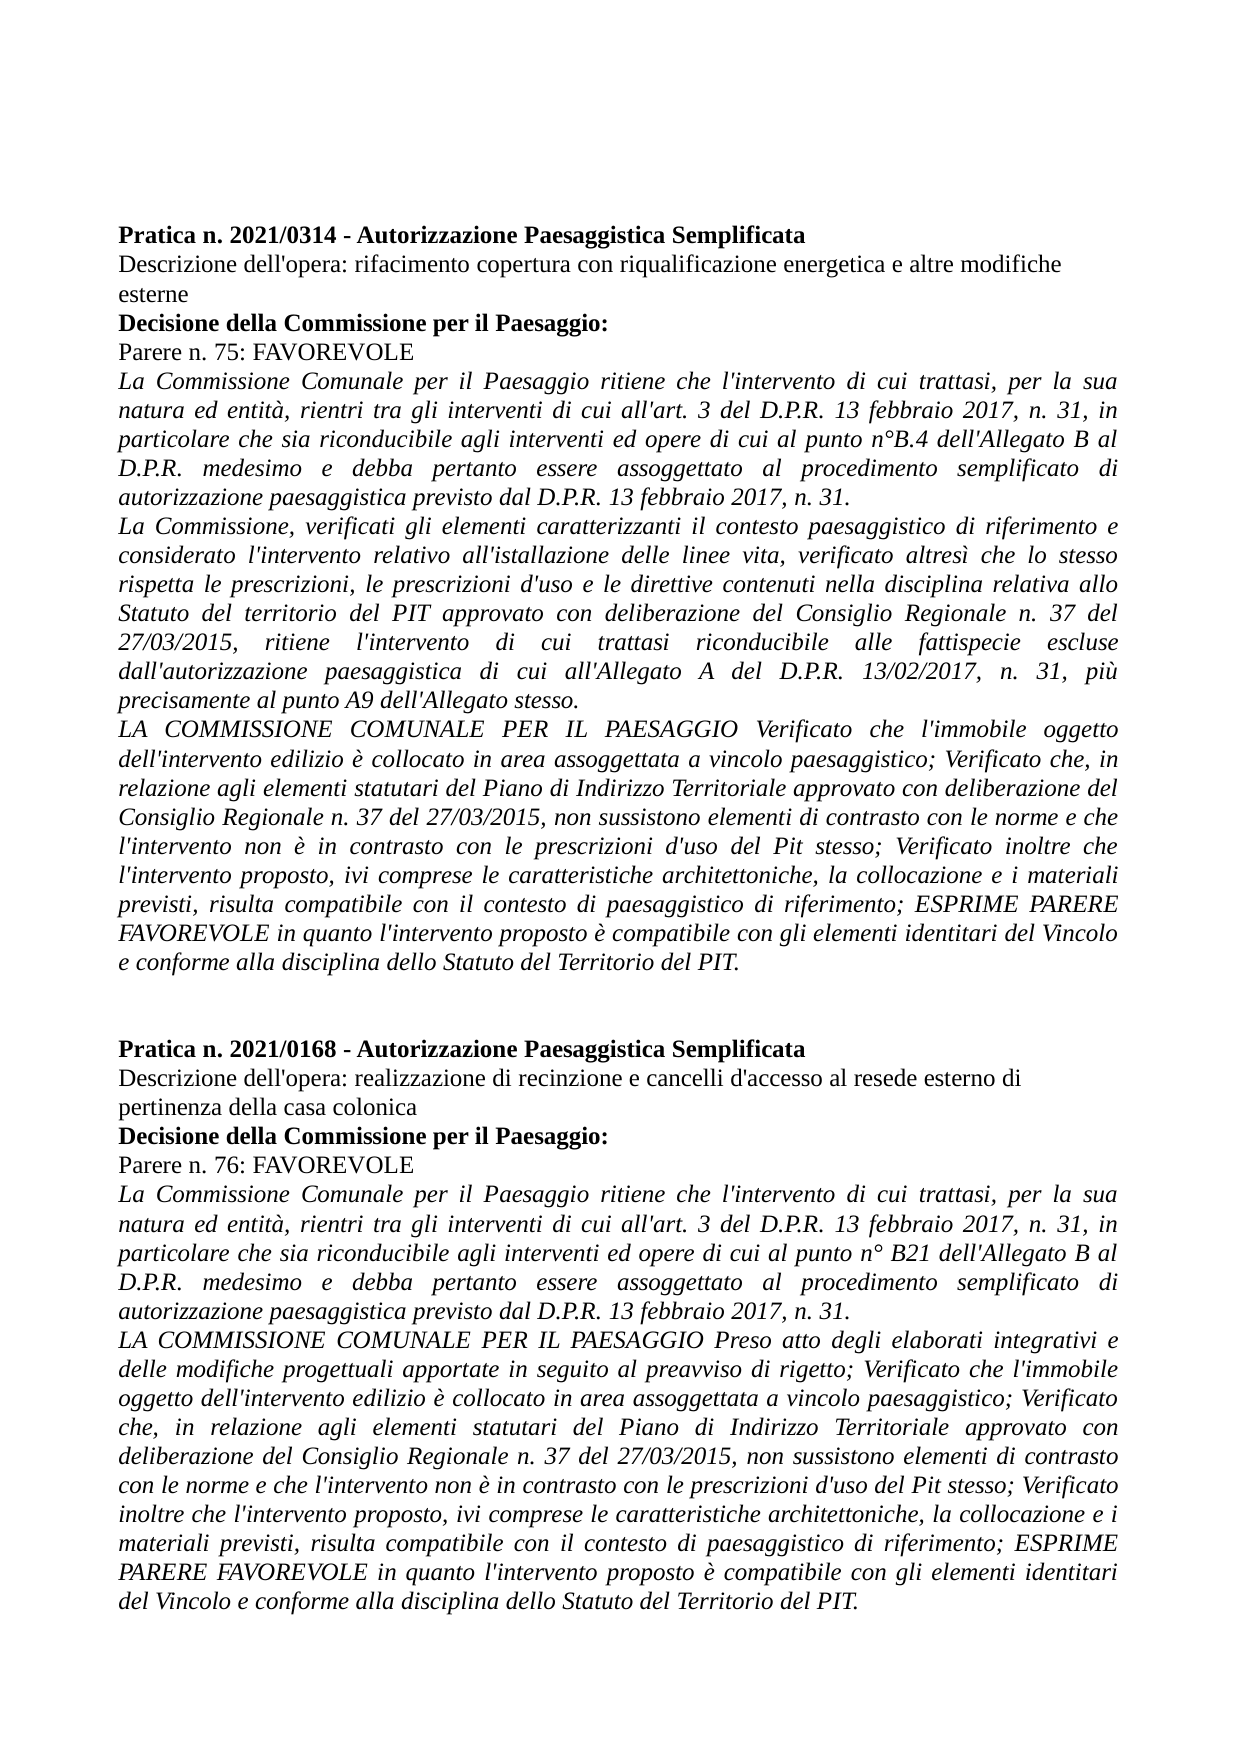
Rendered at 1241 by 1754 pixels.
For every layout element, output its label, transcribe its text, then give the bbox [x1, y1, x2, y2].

text Parere n. 76: FAVOREVOLE [118, 1150, 1122, 1179]
text Pratica n. 2021/0314 - Autorizzazione Paesaggistica Semplificata [118, 220, 1122, 249]
text La Commissione Comunale per il Paesaggio ritiene che l'intervento di cui trattasi, per la sua natura ed entità, rientri tra gli interventi di cui all'art. 3 del D.P.R. 13 febbraio 2017, n. 31, in particolare che sia riconducibile agli interventi ed opere di cui al punto n° B21 dell'Allegato B al D.P.R. medesimo e debba pertanto essere assoggettato al procedimento semplificato di autorizzazione paesaggistica previsto dal D.P.R. 13 febbraio 2017, n. 31. [118, 1179, 1122, 1325]
text La Commissione Comunale per il Paesaggio ritiene che l'intervento di cui trattasi, per la sua natura ed entità, rientri tra gli interventi di cui all'art. 3 del D.P.R. 13 febbraio 2017, n. 31, in particolare che sia riconducibile agli interventi ed opere di cui al punto n°B.4 dell'Allegato B al D.P.R. medesimo e debba pertanto essere assoggettato al procedimento semplificato di autorizzazione paesaggistica previsto dal D.P.R. 13 febbraio 2017, n. 31. [118, 366, 1122, 511]
text Decisione della Commissione per il Paesaggio: [118, 1121, 1122, 1150]
text LA COMMISSIONE COMUNALE PER IL PAESAGGIO Preso atto degli elaborati integrativi e delle modifiche progettuali apportate in seguito al preavviso di rigetto; Verificato che l'immobile oggetto dell'intervento edilizio è collocato in area assoggettata a vincolo paesaggistico; Verificato che, in relazione agli elementi statutari del Piano di Indirizzo Territoriale approvato con deliberazione del Consiglio Regionale n. 37 del 27/03/2015, non sussistono elementi di contrasto con le norme e che l'intervento non è in contrasto con le prescrizioni d'uso del Pit stesso; Verificato inoltre che l'intervento proposto, ivi comprese le caratteristiche architettoniche, la collocazione e i materiali previsti, risulta compatibile con il contesto di paesaggistico di riferimento; ESPRIME PARERE FAVOREVOLE in quanto l'intervento proposto è compatibile con gli elementi identitari del Vincolo e conforme alla disciplina dello Statuto del Territorio del PIT. [118, 1325, 1122, 1615]
text La Commissione, verificati gli elementi caratterizzanti il contesto paesaggistico di riferimento e considerato l'intervento relativo all'istallazione delle linee vita, verificato altresì che lo stesso rispetta le prescrizioni, le prescrizioni d'uso e le direttive contenuti nella disciplina relativa allo Statuto del territorio del PIT approvato con deliberazione del Consiglio Regionale n. 37 del 27/03/2015, ritiene l'intervento di cui trattasi riconducibile alle fattispecie escluse dall'autorizzazione paesaggistica di cui all'Allegato A del D.P.R. 13/02/2017, n. 31, più precisamente al punto A9 dell'Allegato stesso. [118, 511, 1122, 714]
text LA COMMISSIONE COMUNALE PER IL PAESAGGIO Verificato che l'immobile oggetto dell'intervento edilizio è collocato in area assoggettata a vincolo paesaggistico; Verificato che, in relazione agli elementi statutari del Piano di Indirizzo Territoriale approvato con deliberazione del Consiglio Regionale n. 37 del 27/03/2015, non sussistono elementi di contrasto con le norme e che l'intervento non è in contrasto con le prescrizioni d'uso del Pit stesso; Verificato inoltre che l'intervento proposto, ivi comprese le caratteristiche architettoniche, la collocazione e i materiali previsti, risulta compatibile con il contesto di paesaggistico di riferimento; ESPRIME PARERE FAVOREVOLE in quanto l'intervento proposto è compatibile con gli elementi identitari del Vincolo e conforme alla disciplina dello Statuto del Territorio del PIT. [118, 714, 1122, 976]
text Parere n. 75: FAVOREVOLE [118, 337, 1122, 366]
text Decisione della Commissione per il Paesaggio: [118, 307, 1122, 337]
text Pratica n. 2021/0168 - Autorizzazione Paesaggistica Semplificata [118, 1034, 1122, 1063]
text Descrizione dell'opera: rifacimento copertura con riqualificazione energetica e altre modifiche esterne [118, 249, 1122, 307]
text Descrizione dell'opera: realizzazione di recinzione e cancelli d'accesso al resede esterno di pertinenza della casa colonica [118, 1063, 1122, 1121]
